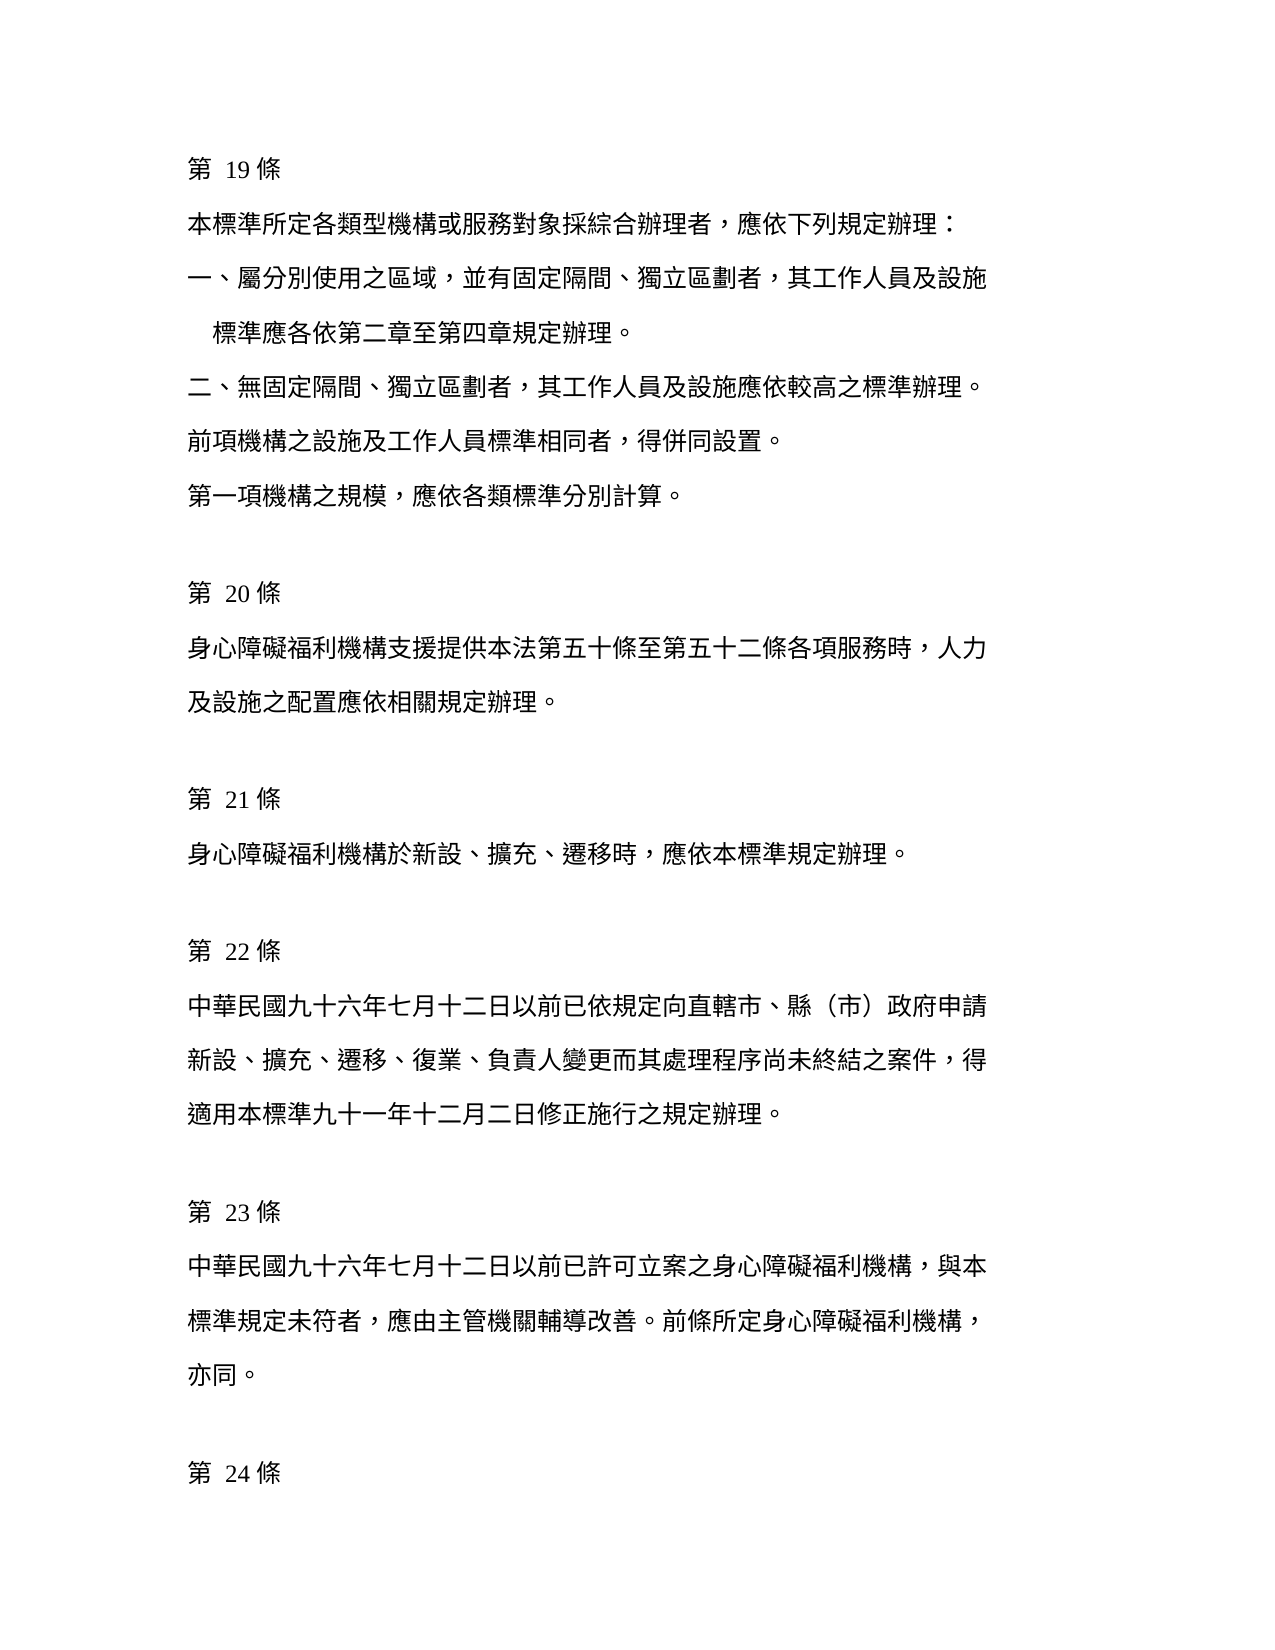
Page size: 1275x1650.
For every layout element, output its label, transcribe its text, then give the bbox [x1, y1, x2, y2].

text 亦同。 [187, 1356, 1087, 1392]
text 本標準所定各類型機構或服務對象採綜合辦理者，應依下列規定辦理： [187, 204, 1087, 241]
text 標準規定未符者，應由主管機關輔導改善。前條所定身心障礙福利機構， [187, 1301, 1087, 1337]
text 第 24 條 [187, 1453, 1087, 1489]
text 第 19 條 [187, 150, 1087, 186]
text 第 21 條 [187, 780, 1087, 816]
text 中華民國九十六年七月十二日以前已許可立案之身心障礙福利機構，與本 [187, 1247, 1087, 1283]
text 標準應各依第二章至第四章規定辦理。 [187, 313, 1087, 349]
text 第 22 條 [187, 932, 1087, 968]
text 及設施之配置應依相關規定辦理。 [187, 682, 1087, 719]
text 第一項機構之規模，應依各類標準分別計算。 [187, 476, 1087, 512]
text 身心障礙福利機構於新設、擴充、遷移時，應依本標準規定辦理。 [187, 834, 1087, 871]
text 第 23 條 [187, 1192, 1087, 1229]
text 二、無固定隔間、獨立區劃者，其工作人員及設施應依較高之標準辦理。 [187, 367, 1087, 404]
text 前項機構之設施及工作人員標準相同者，得併同設置。 [187, 422, 1087, 458]
text 身心障礙福利機構支援提供本法第五十條至第五十二條各項服務時，人力 [187, 628, 1087, 664]
text 中華民國九十六年七月十二日以前已依規定向直轄市、縣（市）政府申請 [187, 986, 1087, 1022]
text 新設、擴充、遷移、復業、負責人變更而其處理程序尚未終結之案件，得 [187, 1041, 1087, 1077]
text 適用本標準九十一年十二月二日修正施行之規定辦理。 [187, 1095, 1087, 1131]
text 第 20 條 [187, 574, 1087, 610]
text 一、屬分別使用之區域，並有固定隔間、獨立區劃者，其工作人員及設施 [187, 259, 1087, 295]
